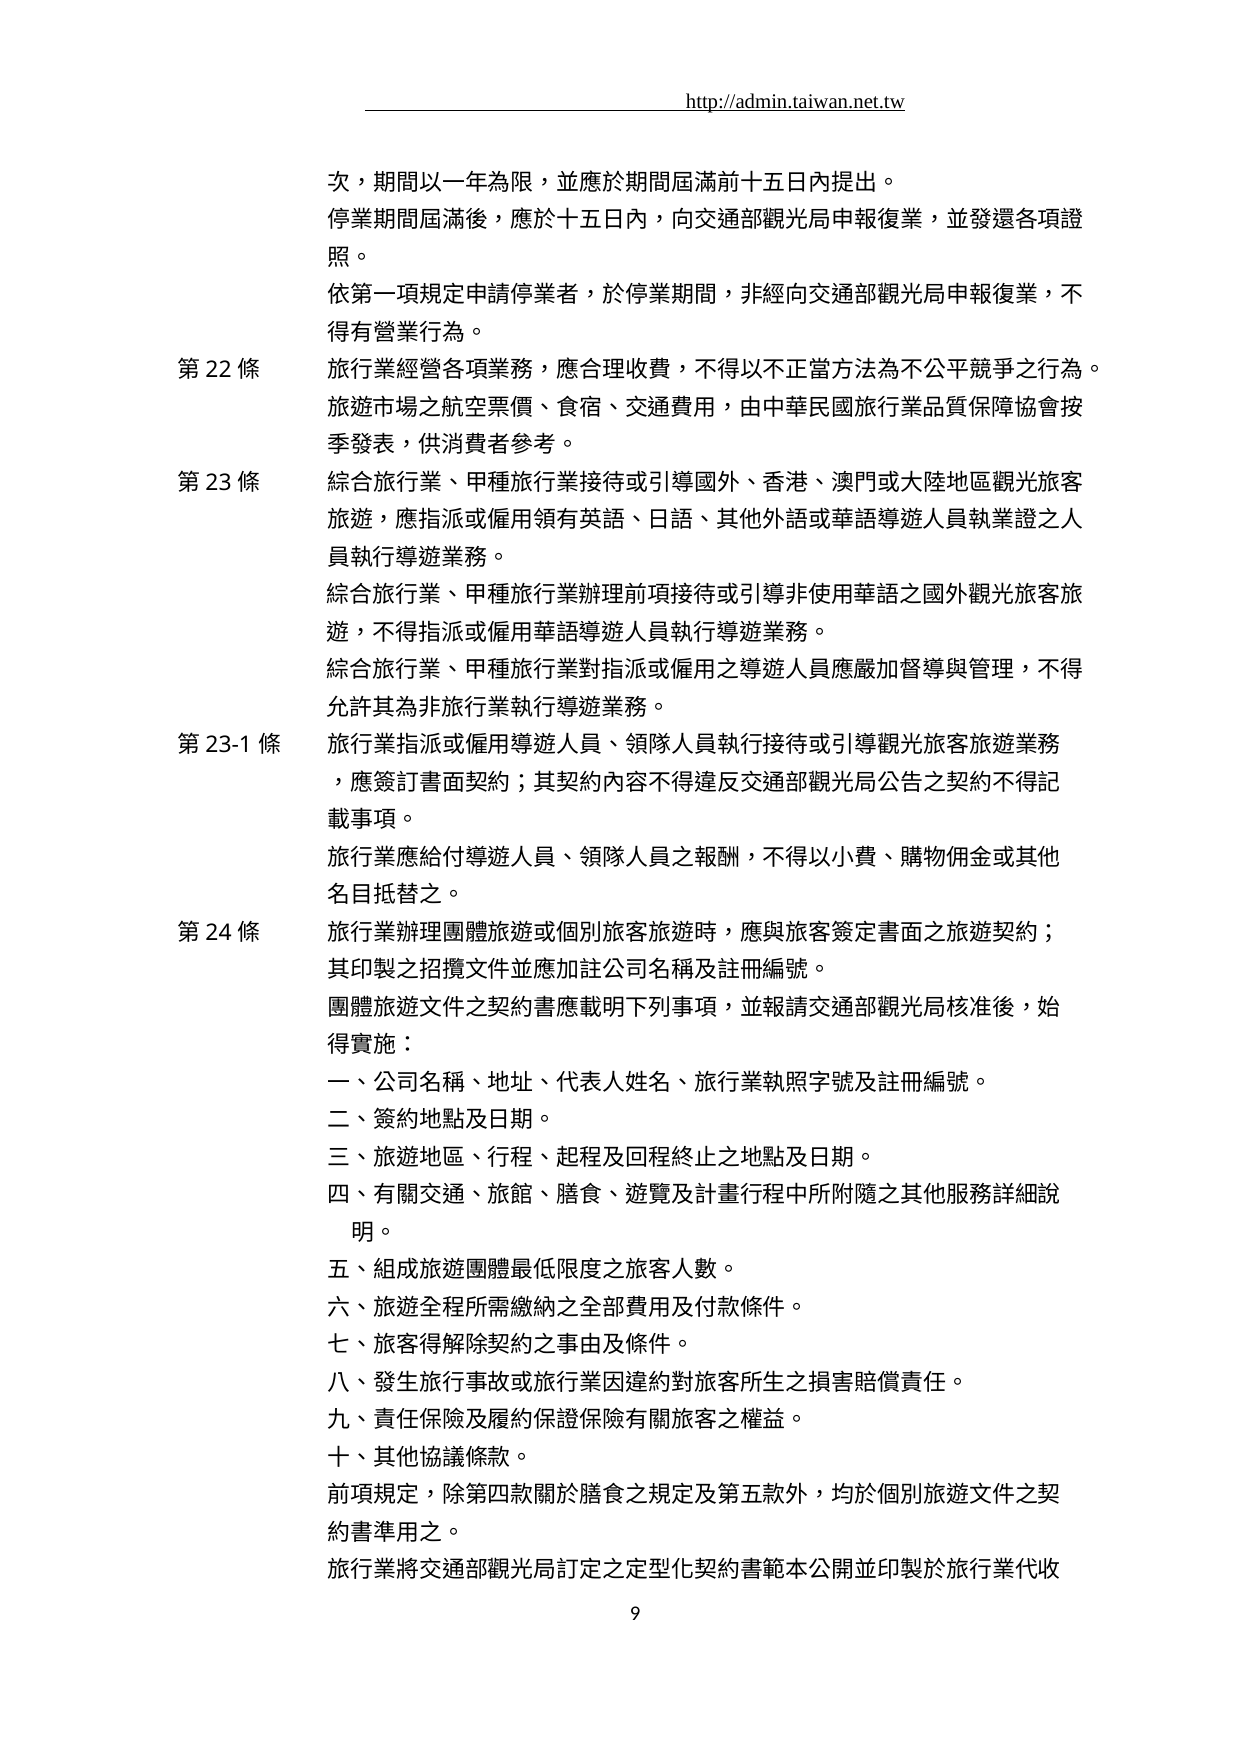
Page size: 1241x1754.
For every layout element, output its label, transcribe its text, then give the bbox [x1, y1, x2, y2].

text 綜合旅行業、甲種旅行業對指派或僱用之導遊人員應嚴加督導與管理，不得允許其為非旅行業執行導遊業務。 [327, 649, 1092, 724]
text 五、組成旅遊團體最低限度之旅客人數。 [327, 1249, 1092, 1286]
text 第 24 條 旅行業辦理團體旅遊或個別旅客旅遊時，應與旅客簽定書面之旅遊契約； [177, 911, 1092, 949]
text 約書準用之。 [327, 1511, 1092, 1549]
text 明。 [327, 1211, 1092, 1249]
text 名目抵替之。 [327, 874, 1092, 911]
text 八、發生旅行事故或旅行業因違約對旅客所生之損害賠償責任。 [327, 1361, 1092, 1399]
text 次，期間以一年為限，並應於期間屆滿前十五日內提出。 [327, 161, 1092, 199]
text 七、旅客得解除契約之事由及條件。 [327, 1324, 1092, 1361]
text 旅行業將交通部觀光局訂定之定型化契約書範本公開並印製於旅行業代收 [327, 1549, 1092, 1586]
text 三、旅遊地區、行程、起程及回程終止之地點及日期。 [327, 1136, 1092, 1174]
text 停業期間屆滿後，應於十五日內，向交通部觀光局申報復業，並發還各項證照。 [327, 199, 1092, 274]
text 一、公司名稱、地址、代表人姓名、旅行業執照字號及註冊編號。 [327, 1061, 1092, 1099]
text 綜合旅行業、甲種旅行業辦理前項接待或引導非使用華語之國外觀光旅客旅遊，不得指派或僱用華語導遊人員執行導遊業務。 [327, 574, 1092, 649]
text 第 23-1 條 旅行業指派或僱用導遊人員、領隊人員執行接待或引導觀光旅客旅遊業務 [177, 724, 1092, 761]
text 十、其他協議條款。 [327, 1436, 1092, 1474]
text ，應簽訂書面契約；其契約內容不得違反交通部觀光局公告之契約不得記 [327, 761, 1092, 799]
text 其印製之招攬文件並應加註公司名稱及註冊編號。 [327, 949, 1092, 986]
text 旅遊市場之航空票價、食宿、交通費用，由中華民國旅行業品質保障協會按季發表，供消費者參考。 [327, 386, 1092, 461]
text 第 23 條 綜合旅行業、甲種旅行業接待或引導國外、香港、澳門或大陸地區觀光旅客旅遊，應指派或僱用領有英語、日語、其他外語或華語導遊人員執業證之人員執行導遊業務。 [177, 461, 1092, 574]
text 載事項。 [327, 799, 1092, 836]
text 旅行業應給付導遊人員、領隊人員之報酬，不得以小費、購物佣金或其他 [327, 836, 1092, 874]
text 六、旅遊全程所需繳納之全部費用及付款條件。 [327, 1286, 1092, 1324]
text 九、責任保險及履約保證保險有關旅客之權益。 [327, 1399, 1092, 1436]
text 團體旅遊文件之契約書應載明下列事項，並報請交通部觀光局核准後，始 [327, 986, 1092, 1024]
text 得實施： [327, 1024, 1092, 1061]
text 前項規定，除第四款關於膳食之規定及第五款外，均於個別旅遊文件之契 [327, 1474, 1092, 1511]
text 第 22 條 旅行業經營各項業務，應合理收費，不得以不正當方法為不公平競爭之行為。 [177, 349, 1092, 386]
text 四、有關交通、旅館、膳食、遊覽及計畫行程中所附隨之其他服務詳細說 [327, 1174, 1092, 1211]
text 二、簽約地點及日期。 [327, 1099, 1092, 1136]
text 依第一項規定申請停業者，於停業期間，非經向交通部觀光局申報復業，不得有營業行為。 [327, 274, 1092, 349]
